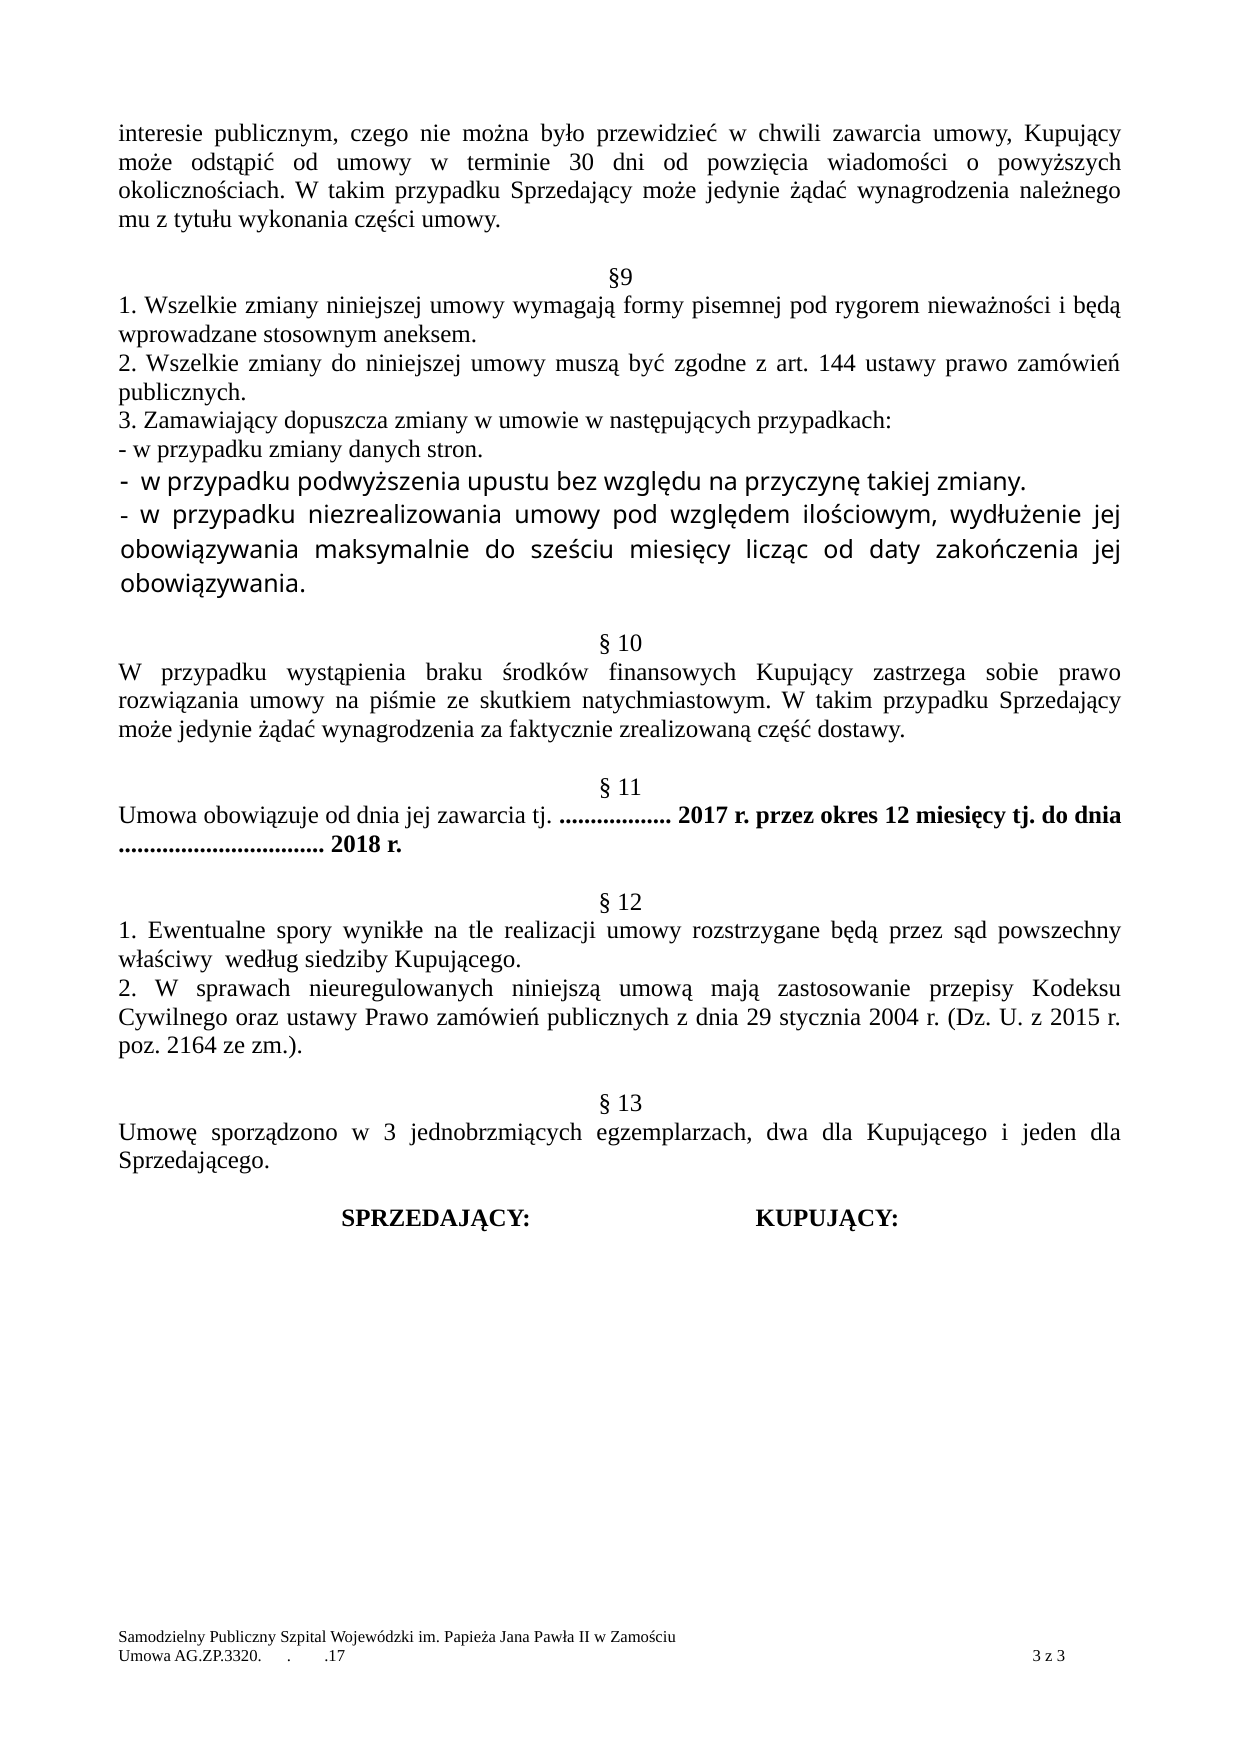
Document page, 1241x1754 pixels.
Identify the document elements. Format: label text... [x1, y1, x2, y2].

text 1. Wszelkie zmiany niniejszej umowy wymagają formy pisemnej pod rygorem nieważności i będą wprowadzane stosownym aneksem. [118, 291, 1122, 348]
text Umowa obowiązuje od dnia jej zawarcia tj. .................. 2017 r. przez okres 12 miesięcy tj. do dnia ................................. 2018 r. [118, 801, 1122, 858]
text - w przypadku zmiany danych stron. [118, 434, 1122, 463]
text § 11 [118, 772, 1122, 801]
text § 12 [118, 887, 1122, 916]
text SPRZEDAJĄCY: KUPUJĄCY: [118, 1203, 1122, 1232]
text 2. Wszelkie zmiany do niniejszej umowy muszą być zgodne z art. 144 ustawy prawo zamówień publicznych. [118, 348, 1122, 406]
text 3. Zamawiający dopuszcza zmiany w umowie w następujących przypadkach: [118, 406, 1122, 434]
text § 10 [118, 628, 1122, 657]
text - w przypadku niezrealizowania umowy pod względem ilościowym, wydłużenie jej obowiązywania maksymalnie do sześciu miesięcy licząc od daty zakończenia jej obowiązywania. [120, 497, 1122, 599]
text interesie publicznym, czego nie można było przewidzieć w chwili zawarcia umowy, Kupujący może odstąpić od umowy w terminie 30 dni od powzięcia wiadomości o powyższych okolicznościach. W takim przypadku Sprzedający może jedynie żądać wynagrodzenia należnego mu z tytułu wykonania części umowy. [118, 118, 1122, 233]
text 1. Ewentualne spory wynikłe na tle realizacji umowy rozstrzygane będą przez sąd powszechny właściwy według siedziby Kupującego. [118, 916, 1122, 973]
text - w przypadku podwyższenia upustu bez względu na przyczynę takiej zmiany. [120, 463, 1122, 497]
text W przypadku wystąpienia braku środków finansowych Kupujący zastrzega sobie prawo rozwiązania umowy na piśmie ze skutkiem natychmiastowym. W takim przypadku Sprzedający może jedynie żądać wynagrodzenia za faktycznie zrealizowaną część dostawy. [118, 657, 1122, 743]
text Umowę sporządzono w 3 jednobrzmiących egzemplarzach, dwa dla Kupującego i jeden dla Sprzedającego. [118, 1117, 1122, 1174]
text 2. W sprawach nieuregulowanych niniejszą umową mają zastosowanie przepisy Kodeksu Cywilnego oraz ustawy Prawo zamówień publicznych z dnia 29 stycznia 2004 r. (Dz. U. z 2015 r. poz. 2164 ze zm.). [118, 973, 1122, 1059]
text § 13 [118, 1088, 1122, 1117]
text §9 [118, 262, 1122, 291]
